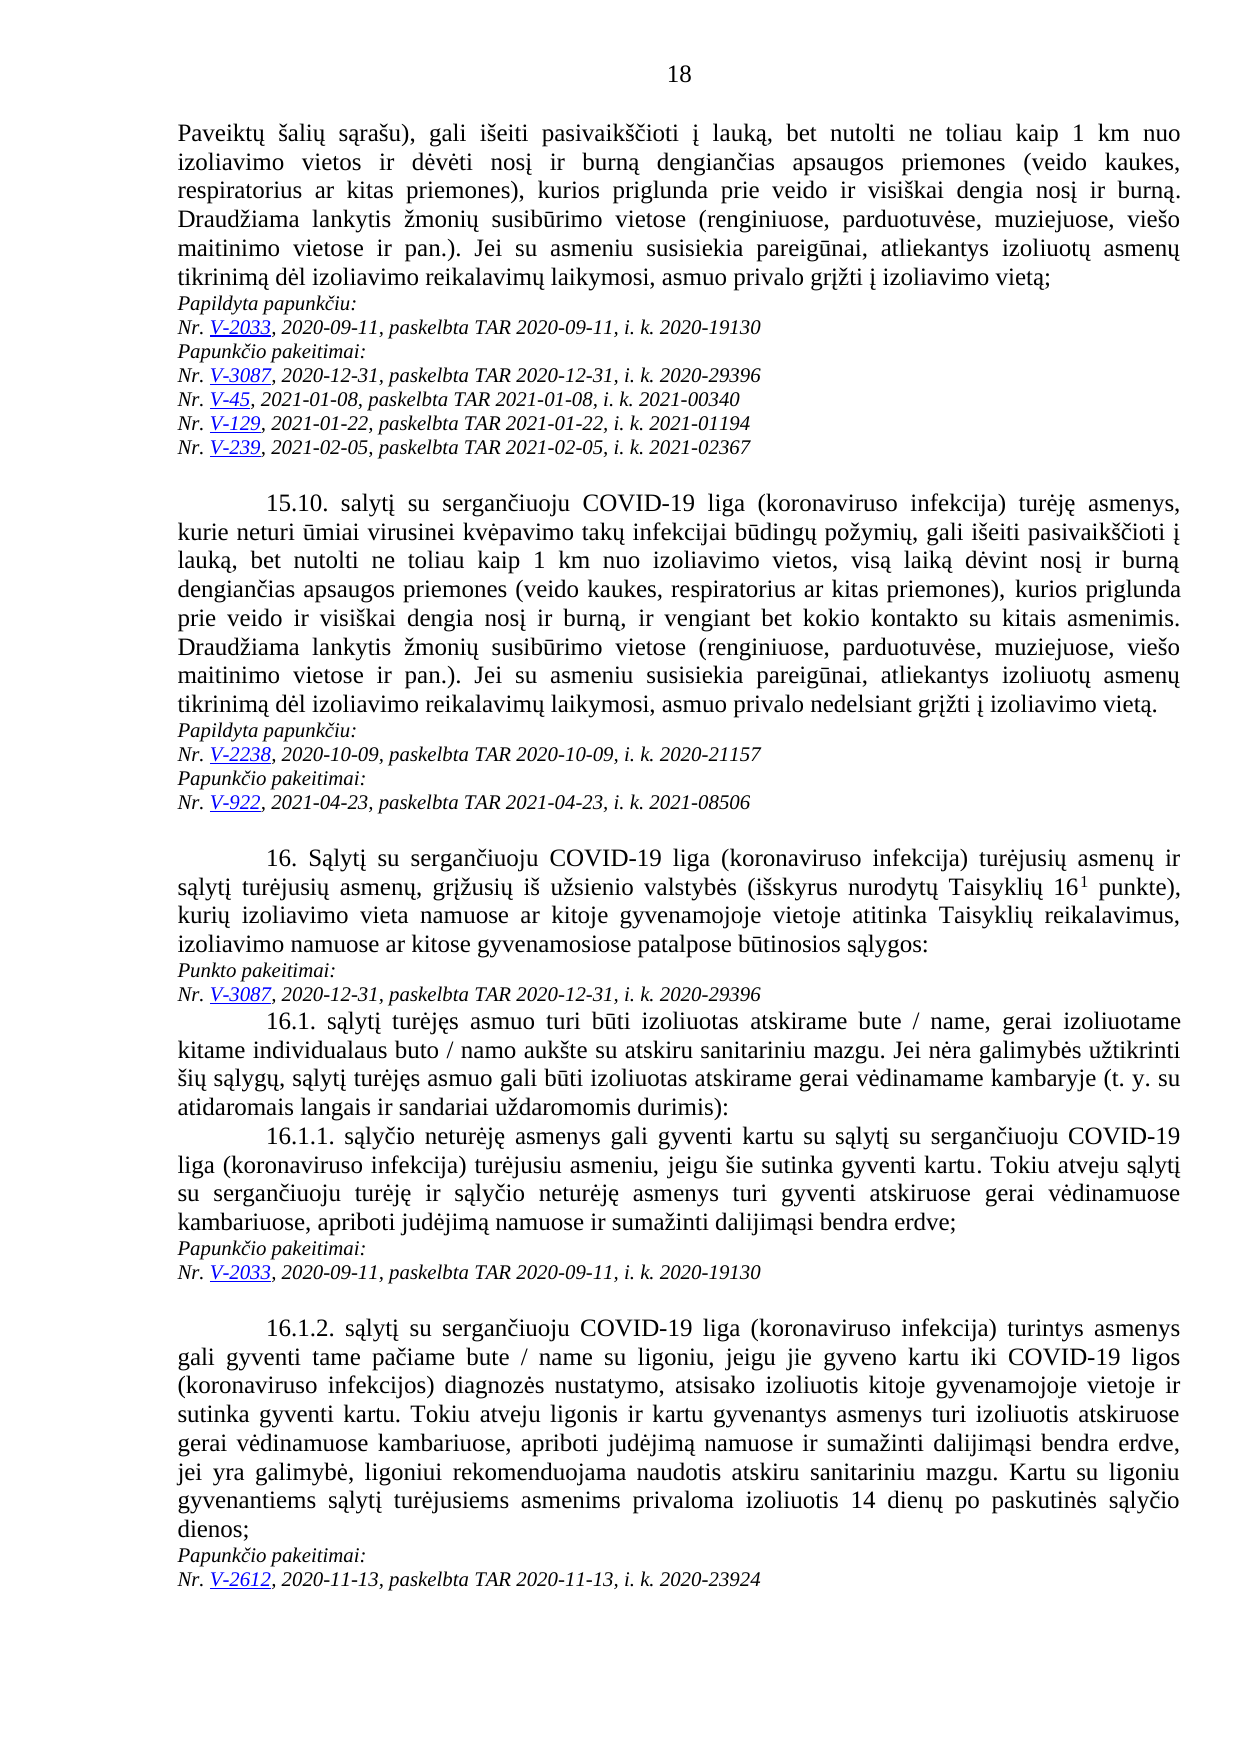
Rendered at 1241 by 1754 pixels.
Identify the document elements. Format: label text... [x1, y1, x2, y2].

text Papunkčio pakeitimai: [177, 1543, 1181, 1567]
text Paveiktų šalių sąrašu), gali išeiti pasivaikščioti į lauką, bet nutolti ne toliau kaip 1 km nuo izoliavimo vietos ir dėvėti nosį ir burną dengiančias apsaugos priemones (veido kaukes, respiratorius ar kitas priemones), kurios priglunda prie veido ir visiškai dengia nosį ir burną. Draudžiama lankytis žmonių susibūrimo vietose (renginiuose, parduotuvėse, muziejuose, viešo maitinimo vietose ir pan.). Jei su asmeniu susisiekia pareigūnai, atliekantys izoliuotų asmenų tikrinimą dėl izoliavimo reikalavimų laikymosi, asmuo privalo grįžti į izoliavimo vietą; [177, 118, 1181, 291]
text Papunkčio pakeitimai: [177, 766, 1181, 790]
text Nr. V-2033, 2020-09-11, paskelbta TAR 2020-09-11, i. k. 2020-19130 [177, 1260, 1181, 1284]
text 16.1. sąlytį turėjęs asmuo turi būti izoliuotas atskirame bute / name, gerai izoliuotame kitame individualaus buto / namo aukšte su atskiru sanitariniu mazgu. Jei nėra galimybės užtikrinti šių sąlygų, sąlytį turėjęs asmuo gali būti izoliuotas atskirame gerai vėdinamame kambaryje (t. y. su atidaromais langais ir sandariai uždaromomis durimis): [177, 1006, 1181, 1121]
text Nr. V-45, 2021-01-08, paskelbta TAR 2021-01-08, i. k. 2021-00340 [177, 387, 1181, 411]
text Papildyta papunkčiu: [177, 718, 1181, 742]
text Papunkčio pakeitimai: [177, 1236, 1181, 1260]
text 16.1.1. sąlyčio neturėję asmenys gali gyventi kartu su sąlytį su sergančiuoju COVID-19 liga (koronaviruso infekcija) turėjusiu asmeniu, jeigu šie sutinka gyventi kartu. Tokiu atveju sąlytį su sergančiuoju turėję ir sąlyčio neturėję asmenys turi gyventi atskiruose gerai vėdinamuose kambariuose, apriboti judėjimą namuose ir sumažinti dalijimąsi bendra erdve; [177, 1121, 1181, 1236]
text Nr. V-922, 2021-04-23, paskelbta TAR 2021-04-23, i. k. 2021-08506 [177, 790, 1181, 814]
text 15.10. salytį su sergančiuoju COVID-19 liga (koronaviruso infekcija) turėję asmenys, kurie neturi ūmiai virusinei kvėpavimo takų infekcijai būdingų požymių, gali išeiti pasivaikščioti į lauką, bet nutolti ne toliau kaip 1 km nuo izoliavimo vietos, visą laiką dėvint nosį ir burną dengiančias apsaugos priemones (veido kaukes, respiratorius ar kitas priemones), kurios priglunda prie veido ir visiškai dengia nosį ir burną, ir vengiant bet kokio kontakto su kitais asmenimis. Draudžiama lankytis žmonių susibūrimo vietose (renginiuose, parduotuvėse, muziejuose, viešo maitinimo vietose ir pan.). Jei su asmeniu susisiekia pareigūnai, atliekantys izoliuotų asmenų tikrinimą dėl izoliavimo reikalavimų laikymosi, asmuo privalo nedelsiant grįžti į izoliavimo vietą. [177, 488, 1181, 718]
text Papunkčio pakeitimai: [177, 339, 1181, 363]
text Punkto pakeitimai: [177, 958, 1181, 982]
text 16. Sąlytį su sergančiuoju COVID-19 liga (koronaviruso infekcija) turėjusių asmenų ir sąlytį turėjusių asmenų, grįžusių iš užsienio valstybės (išskyrus nurodytų Taisyklių 161 punkte), kurių izoliavimo vieta namuose ar kitoje gyvenamojoje vietoje atitinka Taisyklių reikalavimus, izoliavimo namuose ar kitose gyvenamosiose patalpose būtinosios sąlygos: [177, 843, 1181, 958]
text Nr. V-2238, 2020-10-09, paskelbta TAR 2020-10-09, i. k. 2020-21157 [177, 742, 1181, 766]
text Nr. V-3087, 2020-12-31, paskelbta TAR 2020-12-31, i. k. 2020-29396 [177, 363, 1181, 387]
text 16.1.2. sąlytį su sergančiuoju COVID-19 liga (koronaviruso infekcija) turintys asmenys gali gyventi tame pačiame bute / name su ligoniu, jeigu jie gyveno kartu iki COVID-19 ligos (koronaviruso infekcijos) diagnozės nustatymo, atsisako izoliuotis kitoje gyvenamojoje vietoje ir sutinka gyventi kartu. Tokiu atveju ligonis ir kartu gyvenantys asmenys turi izoliuotis atskiruose gerai vėdinamuose kambariuose, apriboti judėjimą namuose ir sumažinti dalijimąsi bendra erdve, jei yra galimybė, ligoniui rekomenduojama naudotis atskiru sanitariniu mazgu. Kartu su ligoniu gyvenantiems sąlytį turėjusiems asmenims privaloma izoliuotis 14 dienų po paskutinės sąlyčio dienos; [177, 1313, 1181, 1543]
text Nr. V-3087, 2020-12-31, paskelbta TAR 2020-12-31, i. k. 2020-29396 [177, 982, 1181, 1006]
text Nr. V-2612, 2020-11-13, paskelbta TAR 2020-11-13, i. k. 2020-23924 [177, 1567, 1181, 1591]
text Papildyta papunkčiu: [177, 291, 1181, 315]
text Nr. V-2033, 2020-09-11, paskelbta TAR 2020-09-11, i. k. 2020-19130 [177, 315, 1181, 339]
text Nr. V-239, 2021-02-05, paskelbta TAR 2021-02-05, i. k. 2021-02367 [177, 435, 1181, 459]
text Nr. V-129, 2021-01-22, paskelbta TAR 2021-01-22, i. k. 2021-01194 [177, 411, 1181, 435]
